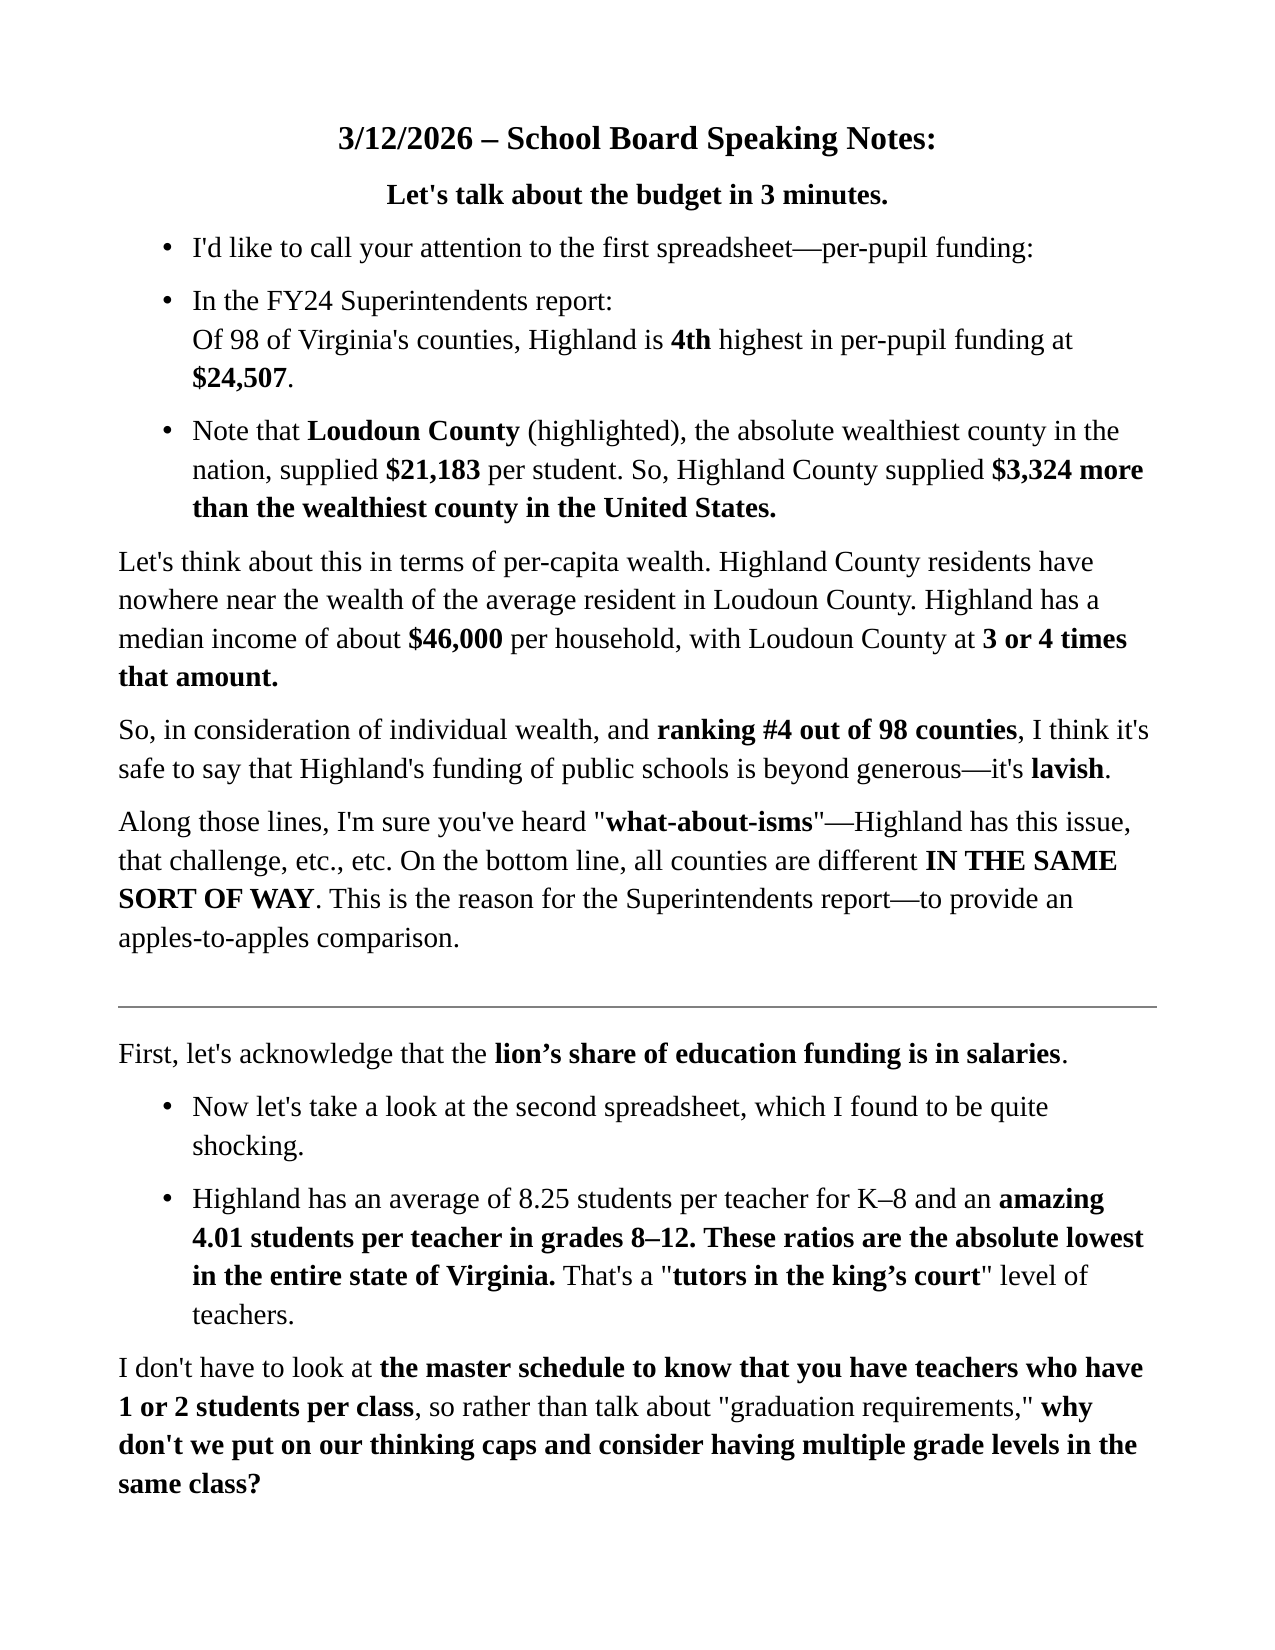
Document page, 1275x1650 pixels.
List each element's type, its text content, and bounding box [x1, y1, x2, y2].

text First, let's acknowledge that the lion’s share of education funding is in salaries. [118, 1036, 1157, 1070]
text 3/12/2026 – School Board Speaking Notes: [118, 118, 1157, 156]
list I'd like to call your attention to the first spreadsheet—per-pupil funding: [162, 230, 1157, 263]
text Let's talk about the budget in 3 minutes. [118, 177, 1157, 210]
text Along those lines, I'm sure you've heard "what-about-isms"—Highland has this issue, that challenge, etc., etc. On the bottom line, all counties are different IN THE SAME SORT OF WAY. This is the reason for the Superintendents report—to provide an apples-to-apples comparison. [118, 804, 1157, 953]
text So, in consideration of individual wealth, and ranking #4 out of 98 counties, I think it's safe to say that Highland's funding of public schools is beyond generous—it's lavish. [118, 712, 1157, 784]
list Note that Loudoun County (highlighted), the absolute wealthiest county in the nation, supplied $21,183 per student. So, Highland County supplied $3,324 more than the wealthiest county in the United States. [162, 413, 1157, 524]
text I don't have to look at the master schedule to know that you have teachers who have 1 or 2 students per class, so rather than talk about "graduation requirements," why don't we put on our thinking caps and consider having multiple grade levels in the same class? [118, 1350, 1157, 1499]
text Let's think about this in terms of per-capita wealth. Highland County residents have nowhere near the wealth of the average resident in Loudoun County. Highland has a median income of about $46,000 per household, with Loudoun County at 3 or 4 times that amount. [118, 544, 1157, 693]
list Highland has an average of 8.25 students per teacher for K–8 and an amazing 4.01 students per teacher in grades 8–12. These ratios are the absolute lowest in the entire state of Virginia. That's a "tutors in the king’s court" level of teachers. [162, 1181, 1157, 1331]
list In the FY24 Superintendents report: Of 98 of Virginia's counties, Highland is 4th highest in per-pupil funding at $24,507. [162, 283, 1157, 394]
list Now let's take a look at the second spreadsheet, which I found to be quite shocking. [162, 1089, 1157, 1162]
